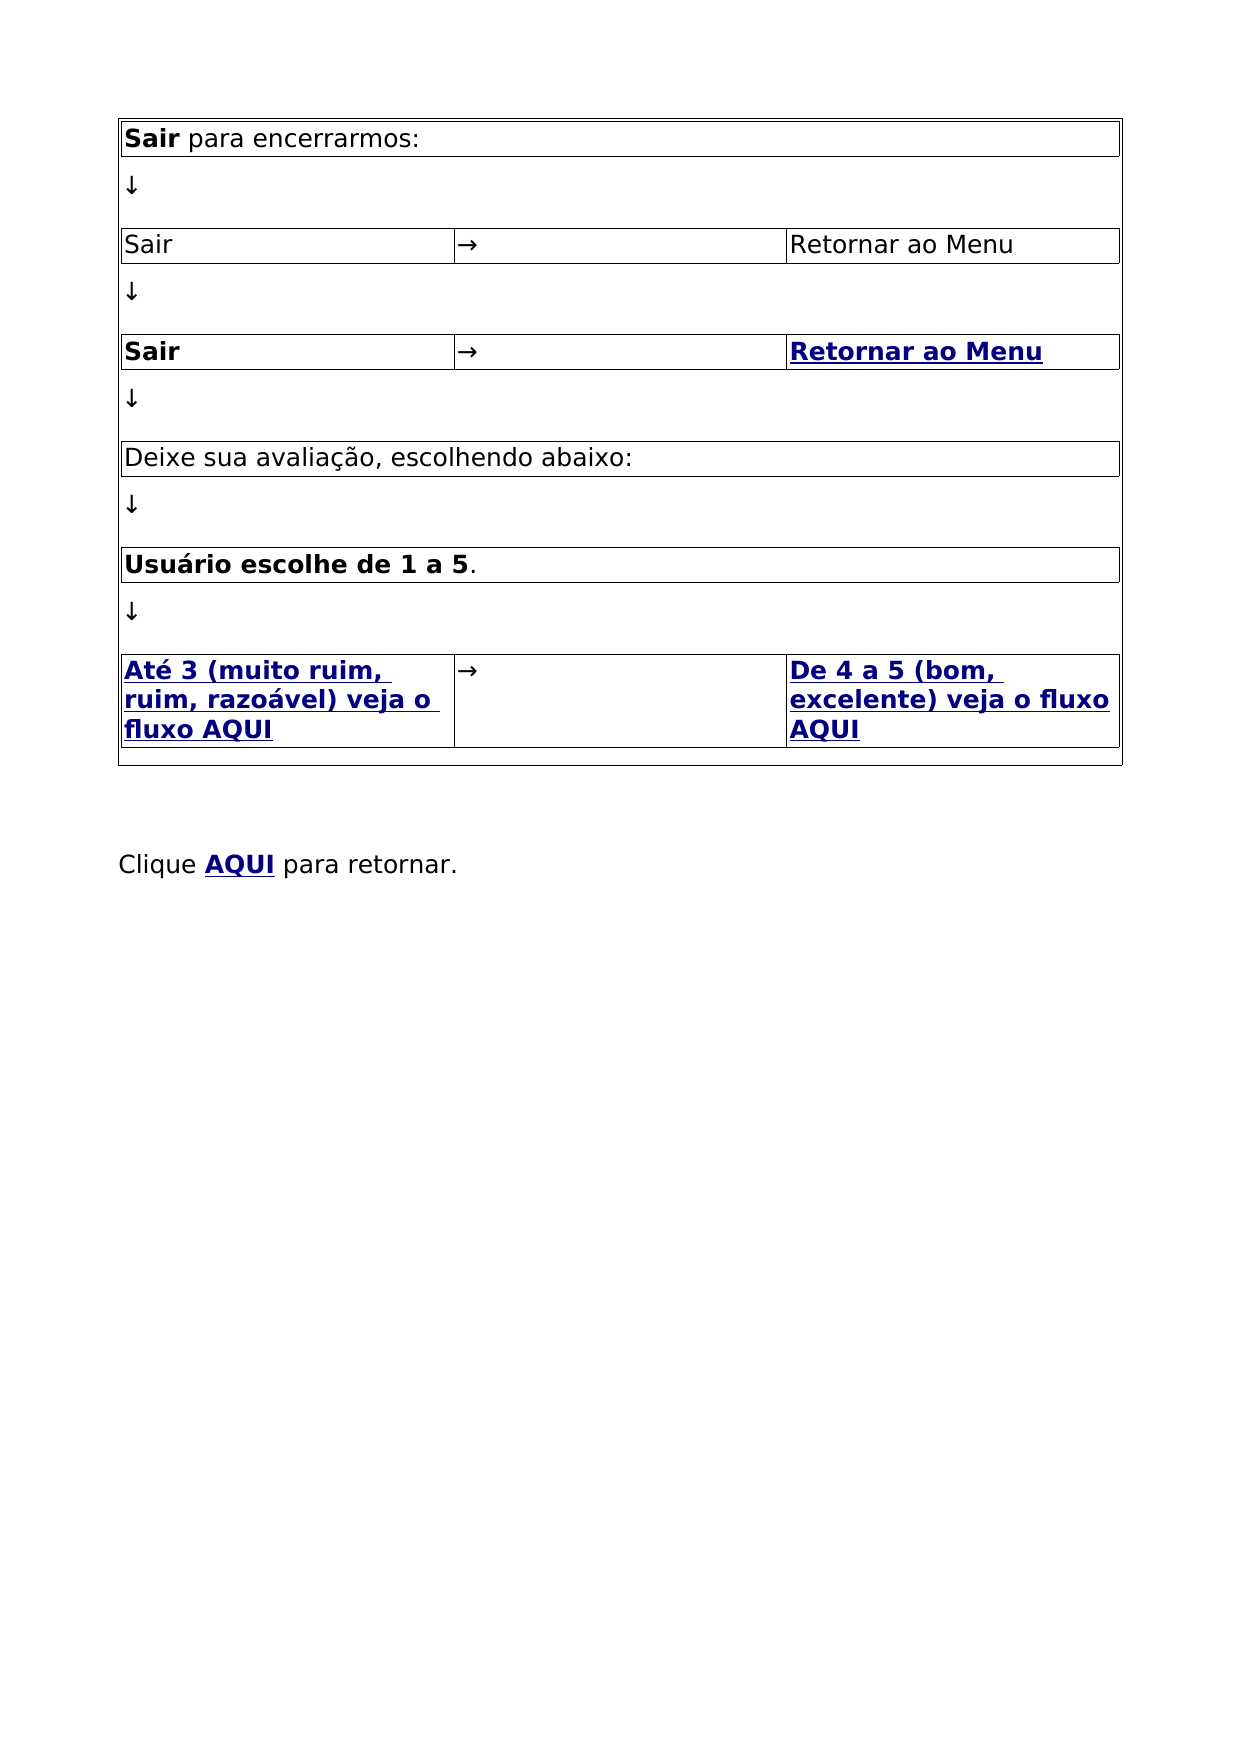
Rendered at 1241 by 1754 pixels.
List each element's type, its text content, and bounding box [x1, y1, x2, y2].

table_header Deixe sua avaliação, escolhendo abaixo: [122, 442, 1119, 476]
table_header Sair [122, 229, 454, 263]
table_header Sair [122, 335, 454, 369]
table_header ↓ ↓ ↓ ↓ ↓ [119, 119, 1122, 765]
table_header Sair para encerrarmos: [122, 122, 1119, 156]
table_header De 4 a 5 (bom, excelente) veja o fluxo AQUI [787, 655, 1119, 747]
table_header Retornar ao Menu [787, 229, 1119, 263]
table_header Usuário escolhe de 1 a 5. [122, 548, 1119, 582]
table_header → [455, 655, 786, 747]
table_header → [455, 335, 786, 369]
table_header → [455, 229, 786, 263]
text Clique AQUI para retornar. [118, 850, 1122, 879]
table_header Até 3 (muito ruim, ruim, razoável) veja o fluxo AQUI [122, 655, 454, 747]
table_header Retornar ao Menu [787, 335, 1119, 369]
